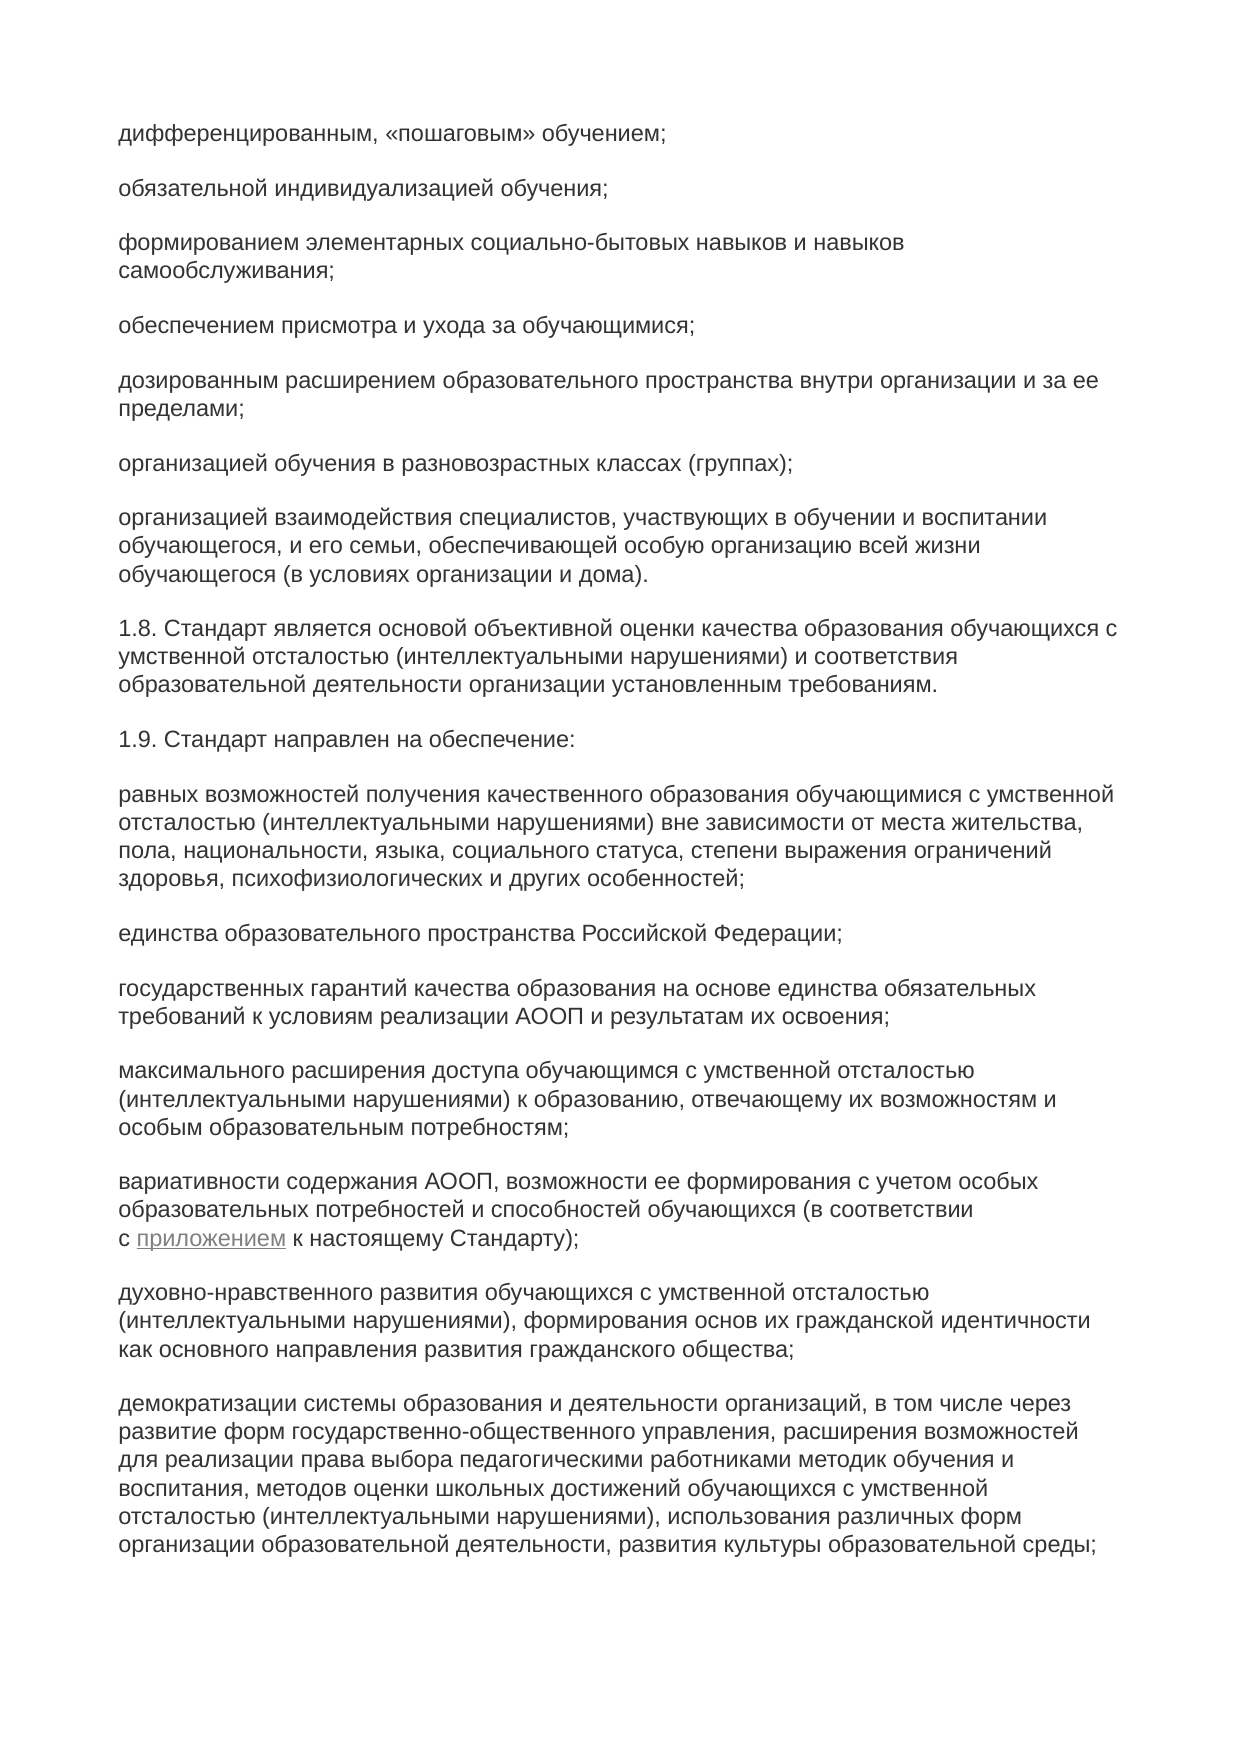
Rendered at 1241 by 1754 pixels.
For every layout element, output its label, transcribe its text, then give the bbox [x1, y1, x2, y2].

text единства образовательного пространства Российской Федерации; [118, 918, 1122, 946]
text государственных гарантий качества образования на основе единства обязательных требований к условиям реализации АООП и результатам их освоения; [118, 973, 1122, 1029]
text обязательной индивидуализацией обучения; [118, 173, 1122, 201]
text организацией обучения в разновозрастных классах (группах); [118, 448, 1122, 476]
text организацией взаимодействия специалистов, участвующих в обучении и воспитании обучающегося, и его семьи, обеспечивающей особую организацию всей жизни обучающегося (в условиях организации и дома). [118, 502, 1122, 587]
text демократизации системы образования и деятельности организаций, в том числе через развитие форм государственно-общественного управления, расширения возможностей для реализации права выбора педагогическими работниками методик обучения и воспитания, методов оценки школьных достижений обучающихся с умственной отсталостью (интеллектуальными нарушениями), использования различных форм организации образовательной деятельности, развития культуры образовательной среды; [118, 1388, 1122, 1557]
text вариативности содержания АООП, возможности ее формирования с учетом особых образовательных потребностей и способностей обучающихся (в соответствии с приложением к настоящему Стандарту); [118, 1167, 1122, 1251]
text дифференцированным, «пошаговым» обучением; [118, 118, 1122, 146]
text 1.8. Стандарт является основой объективной оценки качества образования обучающихся с умственной отсталостью (интеллектуальными нарушениями) и соответствия образовательной деятельности организации установленным требованиям. [118, 613, 1122, 698]
text максимального расширения доступа обучающимся с умственной отсталостью (интеллектуальными нарушениями) к образованию, отвечающему их возможностям и особым образовательным потребностям; [118, 1056, 1122, 1140]
text равных возможностей получения качественного образования обучающимися с умственной отсталостью (интеллектуальными нарушениями) вне зависимости от места жительства, пола, национальности, языка, социального статуса, степени выражения ограничений здоровья, психофизиологических и других особенностей; [118, 779, 1122, 892]
text обеспечением присмотра и ухода за обучающимися; [118, 310, 1122, 338]
text духовно-нравственного развития обучающихся с умственной отсталостью (интеллектуальными нарушениями), формирования основ их гражданской идентичности как основного направления развития гражданского общества; [118, 1277, 1122, 1362]
text формированием элементарных социально-бытовых навыков и навыков самообслуживания; [118, 227, 1122, 284]
text 1.9. Стандарт направлен на обеспечение: [118, 724, 1122, 752]
text дозированным расширением образовательного пространства внутри организации и за ее пределами; [118, 365, 1122, 421]
